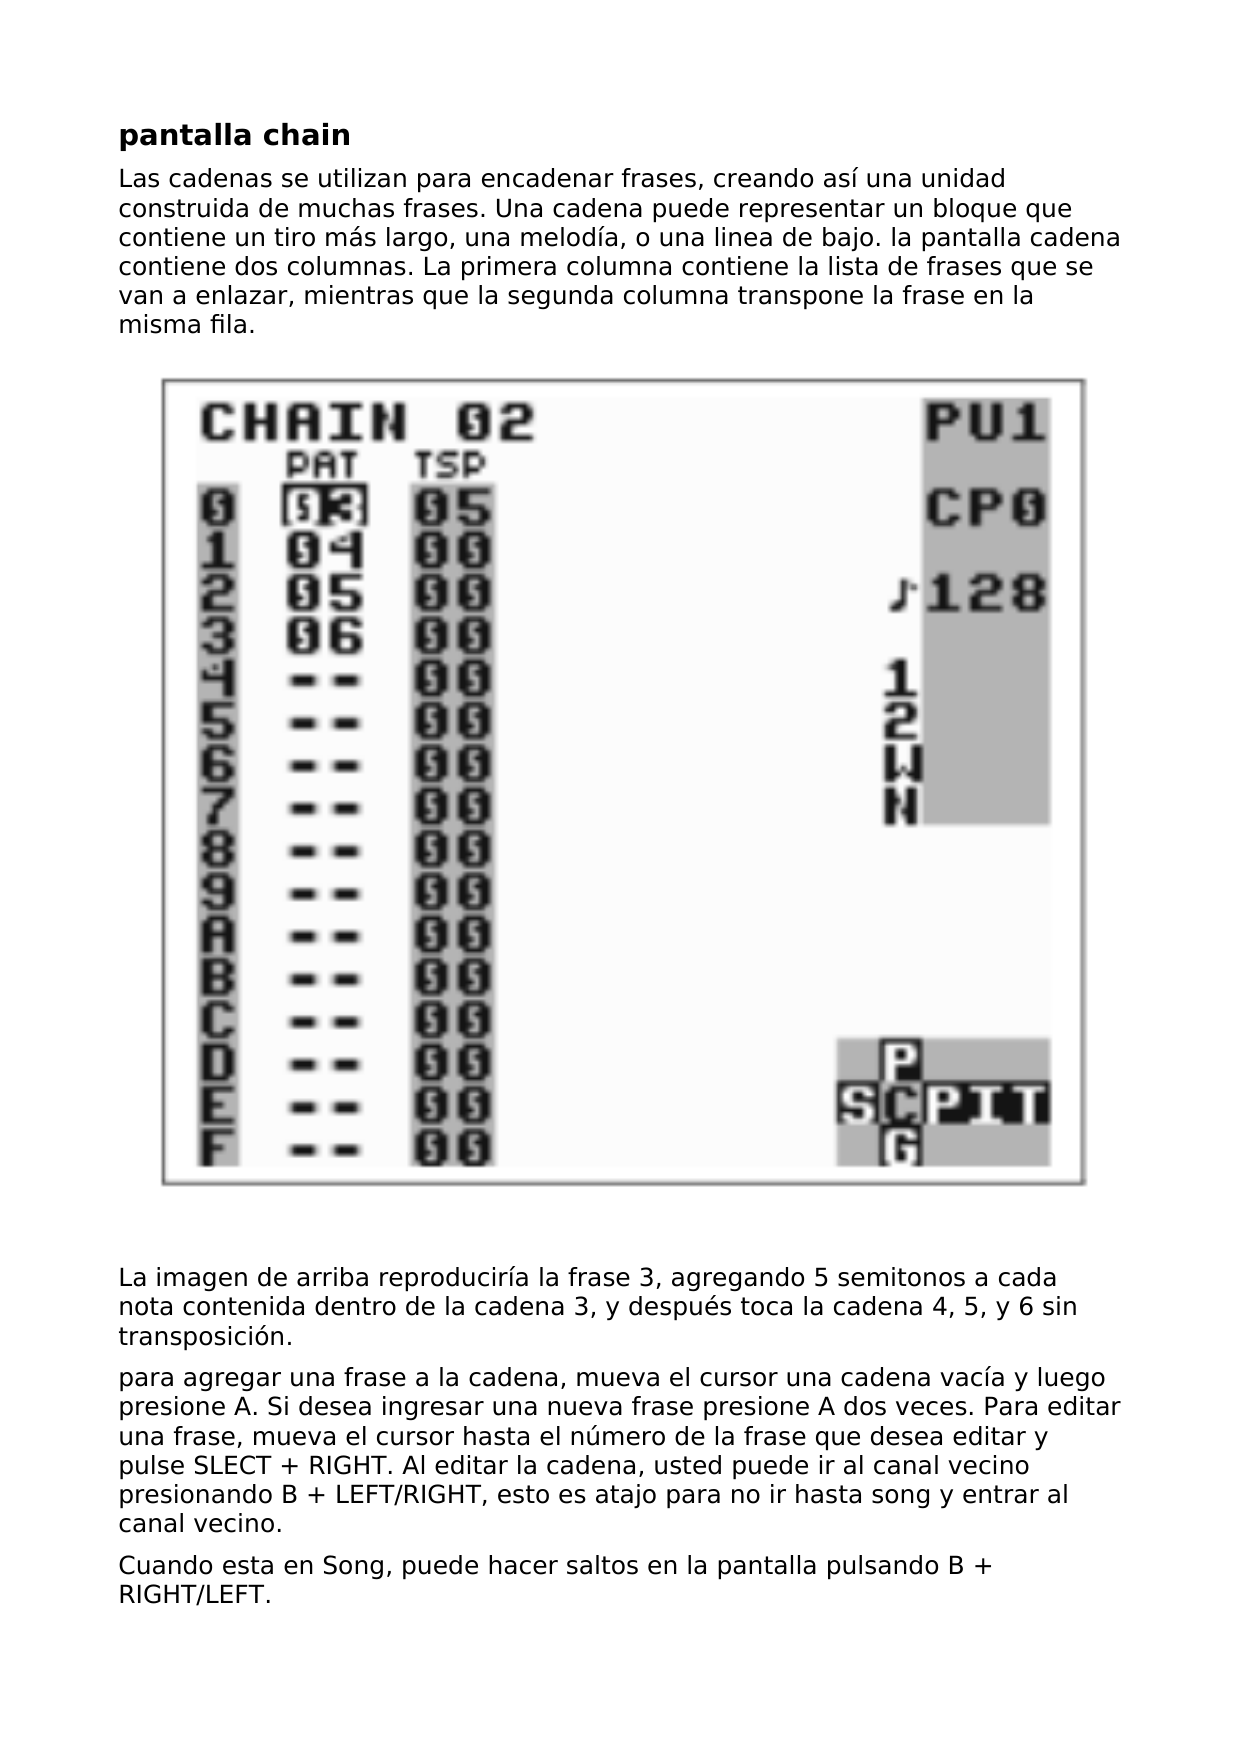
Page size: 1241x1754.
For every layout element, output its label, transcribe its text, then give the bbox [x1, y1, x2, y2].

subtitle pantalla chain [118, 118, 1122, 152]
text La imagen de arriba reproduciría la frase 3, agregando 5 semitonos a cada nota contenida dentro de la cadena 3, y después toca la cadena 4, 5, y 6 sin transposición. [118, 1263, 1122, 1351]
text Cuando esta en Song, puede hacer saltos en la pantalla pulsando B + RIGHT/LEFT. [118, 1551, 1122, 1609]
text Las cadenas se utilizan para encadenar frases, creando así una unidad construida de muchas frases. Una cadena puede representar un bloque que contiene un tiro más largo, una melodía, o una linea de bajo. la pantalla cadena contiene dos columnas. La primera columna contiene la lista de frases que se van a enlazar, mientras que la segunda columna transpone la frase en la misma fila. [118, 164, 1122, 339]
picture [118, 352, 1123, 1222]
text para agregar una frase a la cadena, mueva el cursor una cadena vacía y luego presione A. Si desea ingresar una nueva frase presione A dos veces. Para editar una frase, mueva el cursor hasta el número de la frase que desea editar y pulse SLECT + RIGHT. Al editar la cadena, usted puede ir al canal vecino presionando B + LEFT/RIGHT, esto es atajo para no ir hasta song y entrar al canal vecino. [118, 1363, 1122, 1538]
